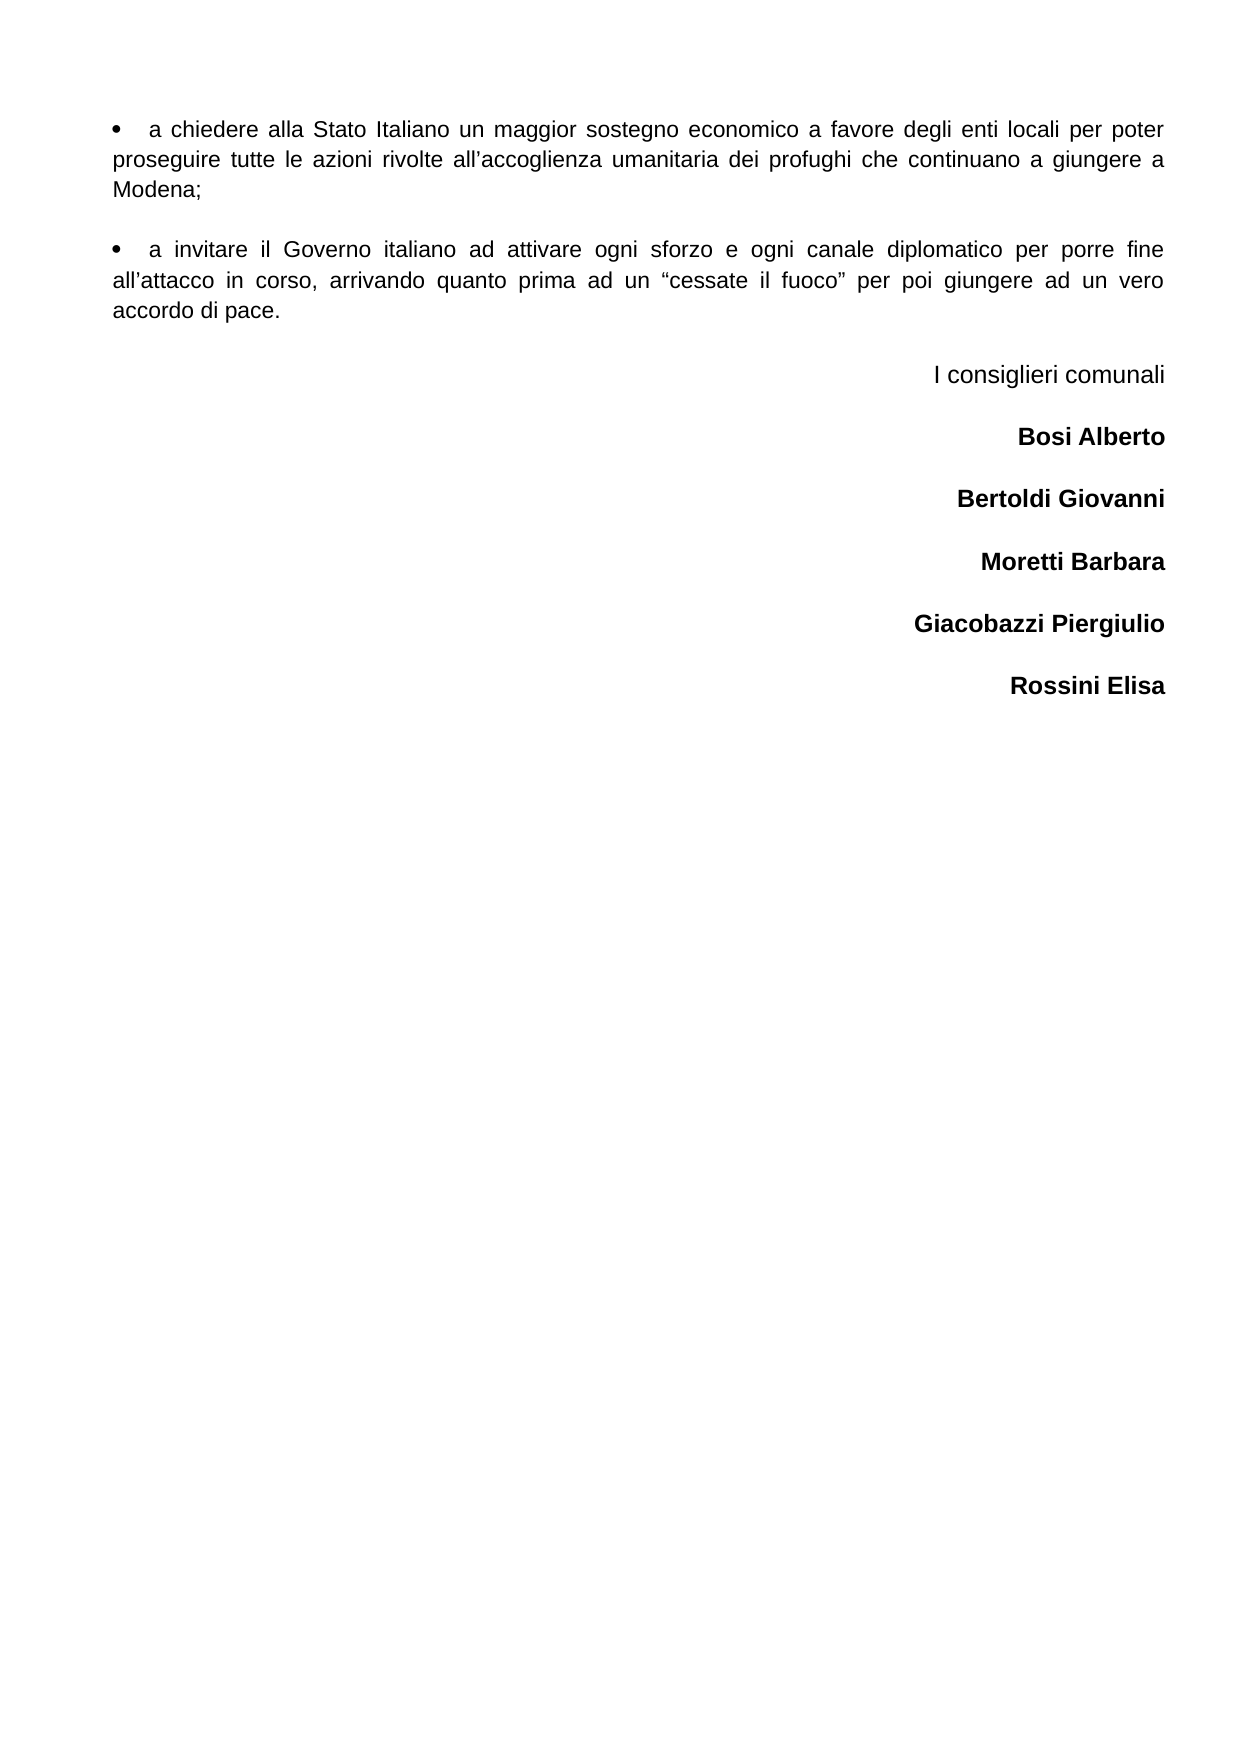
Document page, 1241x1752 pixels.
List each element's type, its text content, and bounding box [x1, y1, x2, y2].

text I consiglieri comunali [75, 360, 1165, 389]
text Bosi Alberto [75, 422, 1165, 451]
text Moretti Barbara [75, 547, 1165, 575]
text Giacobazzi Piergiulio [75, 609, 1165, 638]
text Bertoldi Giovanni [75, 484, 1165, 513]
list a chiedere alla Stato Italiano un maggior sostegno economico a favore degli enti locali per poter proseguire tutte le azioni rivolte all’accoglienza umanitaria dei profughi che continuano a giungere a Modena; [112, 116, 1165, 202]
list a invitare il Governo italiano ad attivare ogni sforzo e ogni canale diplomatico per porre fine all’attacco in corso, arrivando quanto prima ad un “cessate il fuoco” per poi giungere ad un vero accordo di pace. [112, 236, 1165, 323]
text Rossini Elisa [75, 671, 1165, 700]
